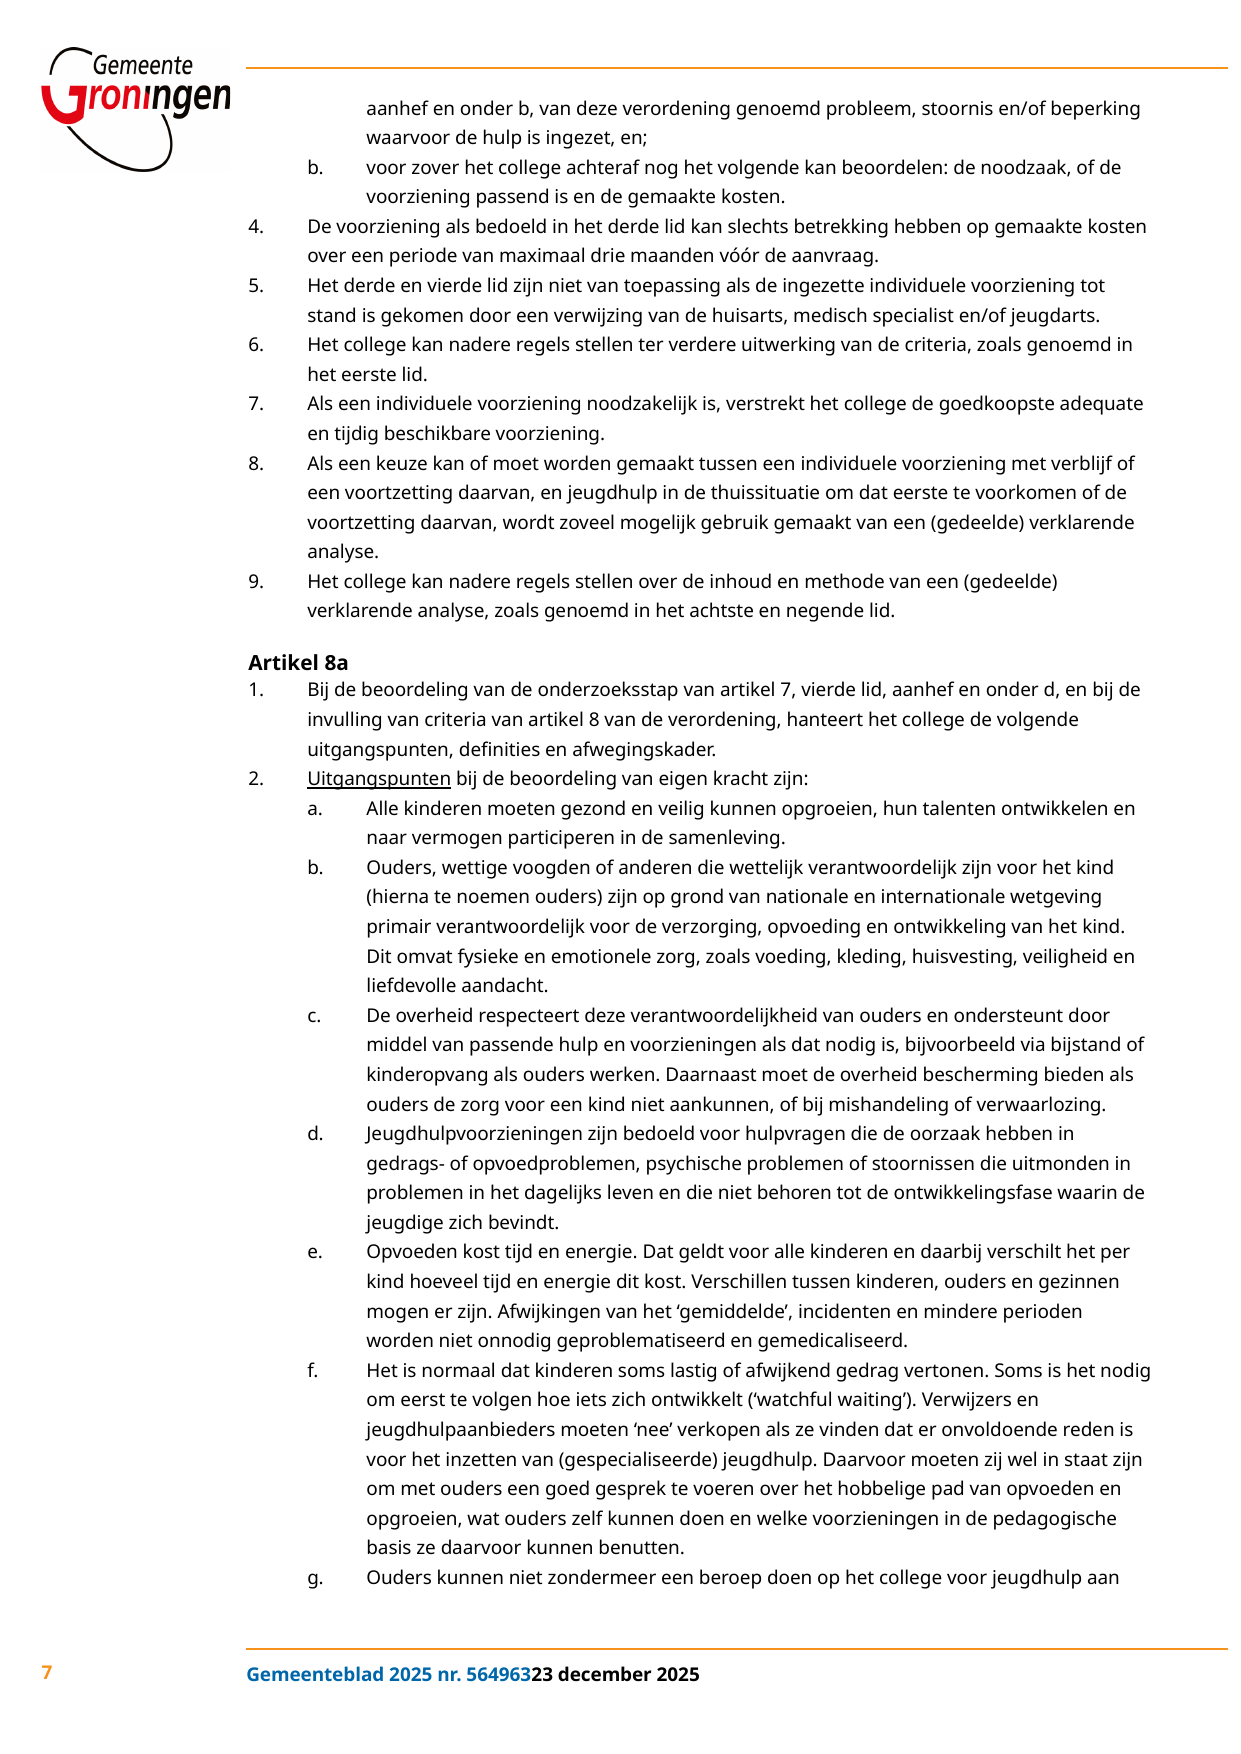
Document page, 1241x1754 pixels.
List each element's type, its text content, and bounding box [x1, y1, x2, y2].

list Alle kinderen moeten gezond en veilig kunnen opgroeien, hun talenten ontwikkelen en naar vermogen participeren in de samenleving. [307, 795, 1152, 850]
list Opvoeden kost tijd en energie. Dat geldt voor alle kinderen en daarbij verschilt het per kind hoeveel tijd en energie dit kost. Verschillen tussen kinderen, ouders en gezinnen mogen er zijn. Afwijkingen van het ‘gemiddelde’, incidenten en mindere perioden worden niet onnodig geproblematiseerd en gemedicaliseerd. [307, 1239, 1152, 1353]
list aanhef en onder b, van deze verordening genoemd probleem, stoornis en/of beperking waarvoor de hulp is ingezet, en; [307, 95, 1152, 150]
list Jeugdhulpvoorzieningen zijn bedoeld voor hulpvragen die de oorzaak hebben in gedrags- of opvoedproblemen, psychische problemen of stoornissen die uitmonden in problemen in het dagelijks leven en die niet behoren tot de ontwikkelingsfase waarin de jeugdige zich bevindt. [307, 1120, 1152, 1235]
list Als een keuze kan of moet worden gemaakt tussen een individuele voorziening met verblijf of een voortzetting daarvan, en jeugdhulp in de thuissituatie om dat eerste te voorkomen of de voortzetting daarvan, wordt zoveel mogelijk gebruik gemaakt van een (gedeelde) verklarende analyse. [248, 450, 1152, 564]
list Bij de beoordeling van de onderzoeksstap van artikel 7, vierde lid, aanhef en onder d, en bij de invulling van criteria van artikel 8 van de verordening, hanteert het college de volgende uitgangspunten, definities en afwegingskader. [248, 677, 1152, 761]
list De voorziening als bedoeld in het derde lid kan slechts betrekking hebben op gemaakte kosten over een periode van maximaal drie maanden vóór de aanvraag. [248, 213, 1152, 268]
list Het college kan nadere regels stellen ter verdere uitwerking van de criteria, zoals genoemd in het eerste lid. [248, 331, 1152, 387]
list voor zover het college achteraf nog het volgende kan beoordelen: de noodzaak, of de voorziening passend is en de gemaakte kosten. [307, 154, 1152, 209]
list Ouders, wettige voogden of anderen die wettelijk verantwoordelijk zijn voor het kind (hierna te noemen ouders) zijn op grond van nationale en internationale wetgeving primair verantwoordelijk voor de verzorging, opvoeding en ontwikkeling van het kind. Dit omvat fysieke en emotionele zorg, zoals voeding, kleding, huisvesting, veiligheid en liefdevolle aandacht. [307, 854, 1152, 998]
list Het is normaal dat kinderen soms lastig of afwijkend gedrag vertonen. Soms is het nodig om eerst te volgen hoe iets zich ontwikkelt (‘watchful waiting’). Verwijzers en jeugdhulpaanbieders moeten ‘nee’ verkopen als ze vinden dat er onvoldoende reden is voor het inzetten van (gespecialiseerde) jeugdhulp. Daarvoor moeten zij wel in staat zijn om met ouders een goed gesprek te voeren over het hobbelige pad van opvoeden en opgroeien, wat ouders zelf kunnen doen en welke voorzieningen in de pedagogische basis ze daarvoor kunnen benutten. [307, 1357, 1152, 1560]
text Artikel 8a [248, 648, 1152, 677]
list Het derde en vierde lid zijn niet van toepassing als de ingezette individuele voorziening tot stand is gekomen door een verwijzing van de huisarts, medisch specialist en/of jeugdarts. [248, 272, 1152, 328]
list De overheid respecteert deze verantwoordelijkheid van ouders en ondersteunt door middel van passende hulp en voorzieningen als dat nodig is, bijvoorbeeld via bijstand of kinderopvang als ouders werken. Daarnaast moet de overheid bescherming bieden als ouders de zorg voor een kind niet aankunnen, of bij mishandeling of verwaarlozing. [307, 1002, 1152, 1116]
list Uitgangspunten bij de beoordeling van eigen kracht zijn: [248, 765, 1152, 791]
list Ouders kunnen niet zondermeer een beroep doen op het college voor jeugdhulp aan [307, 1564, 1152, 1590]
picture [41, 47, 231, 172]
list Het college kan nadere regels stellen over de inhoud en methode van een (gedeelde) verklarende analyse, zoals genoemd in het achtste en negende lid. [248, 568, 1152, 623]
list Als een individuele voorziening noodzakelijk is, verstrekt het college de goedkoopste adequate en tijdig beschikbare voorziening. [248, 391, 1152, 446]
